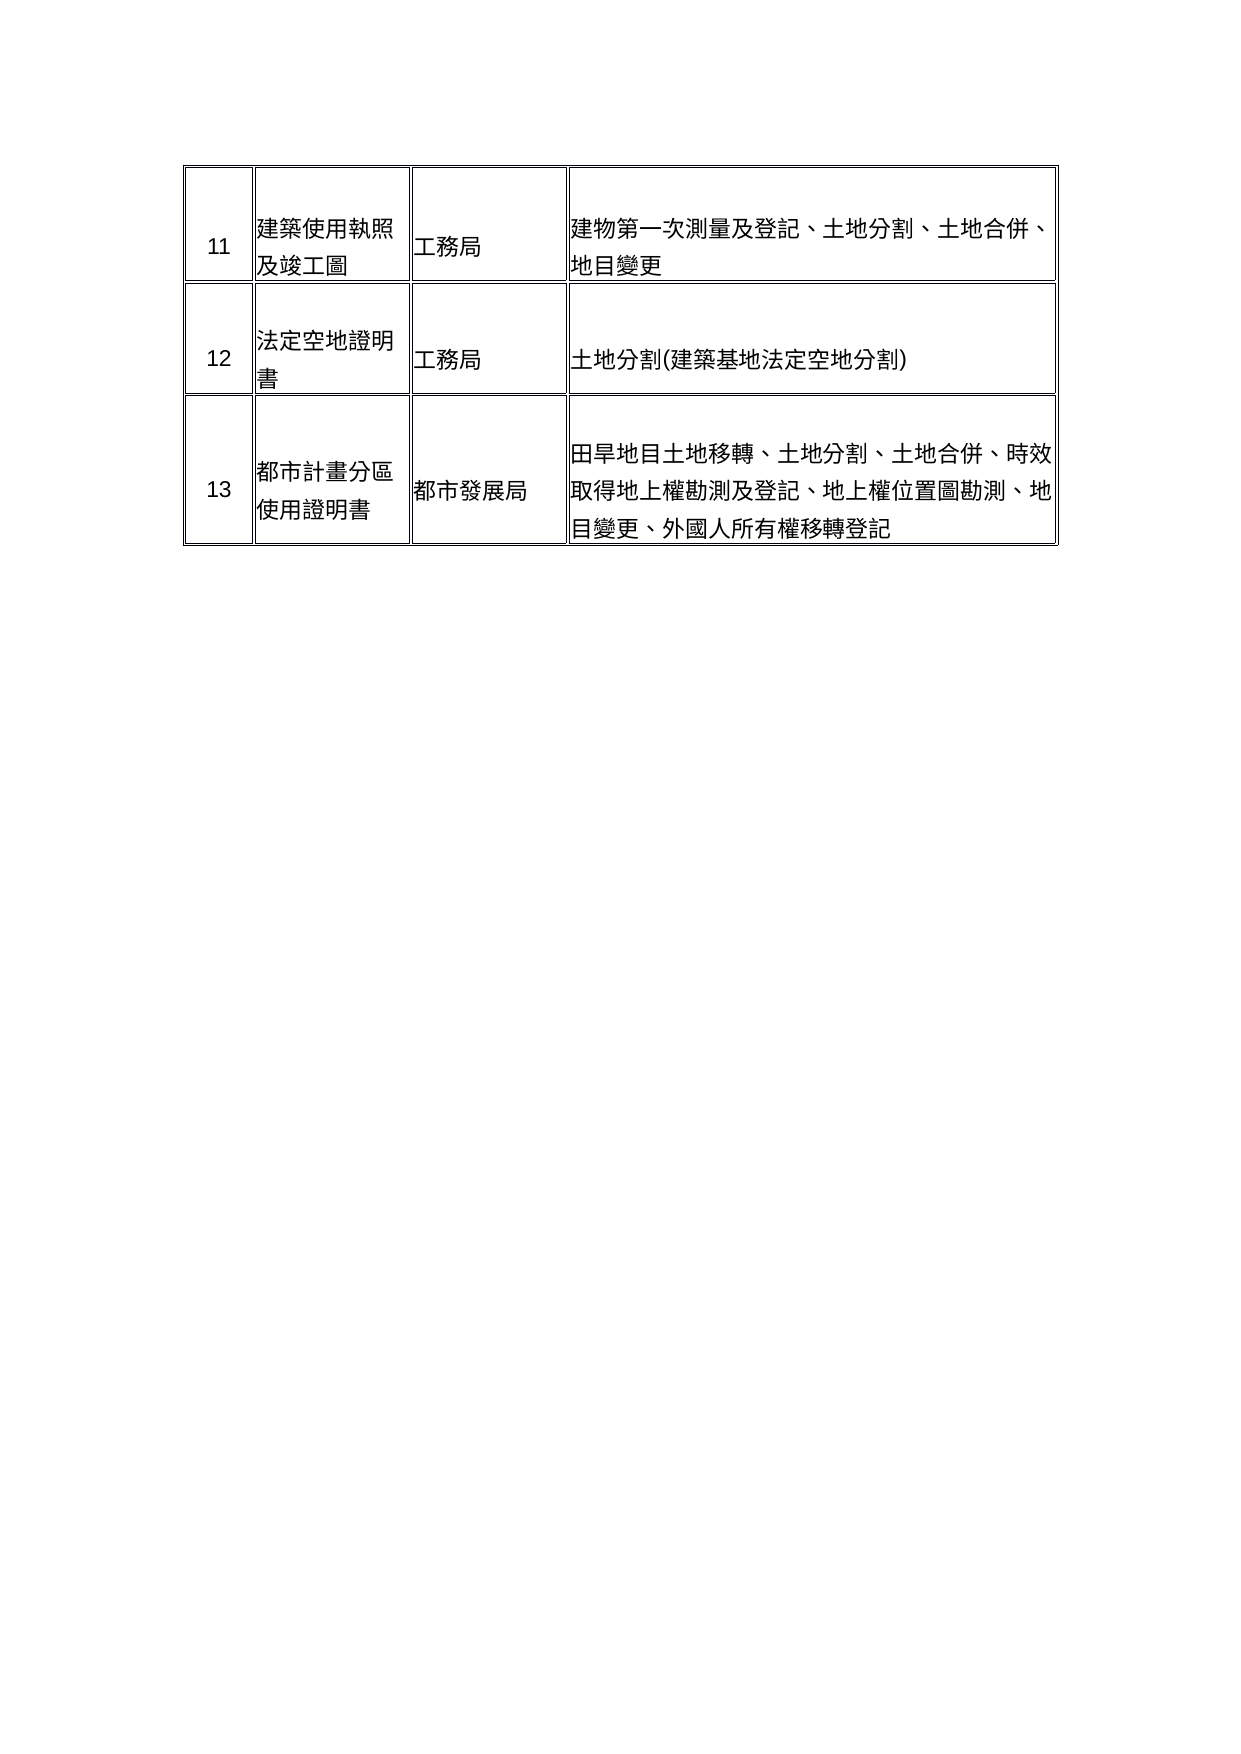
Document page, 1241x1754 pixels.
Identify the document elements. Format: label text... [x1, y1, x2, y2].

table_cell 工務局 [413, 168, 566, 280]
table_cell 都市計畫分區使用證明書 [256, 396, 409, 543]
table_cell 田旱地目土地移轉、土地分割、土地合併、時效取得地上權勘測及登記、地上權位置圖勘測、地目變更、外國人所有權移轉登記 [570, 396, 1055, 543]
table_cell 建築使用執照及竣工圖 [256, 168, 409, 280]
table_cell 13 [186, 396, 252, 543]
table_cell 工務局 [413, 284, 566, 393]
table_cell 12 [186, 284, 252, 393]
table_cell 土地分割(建築基地法定空地分割) [570, 284, 1055, 393]
table_cell 建物第一次測量及登記、土地分割、土地合併、地目變更 [570, 168, 1055, 280]
table_cell 法定空地證明書 [256, 284, 409, 393]
table_cell 11 [186, 168, 252, 280]
table_cell 都市發展局 [413, 396, 566, 543]
